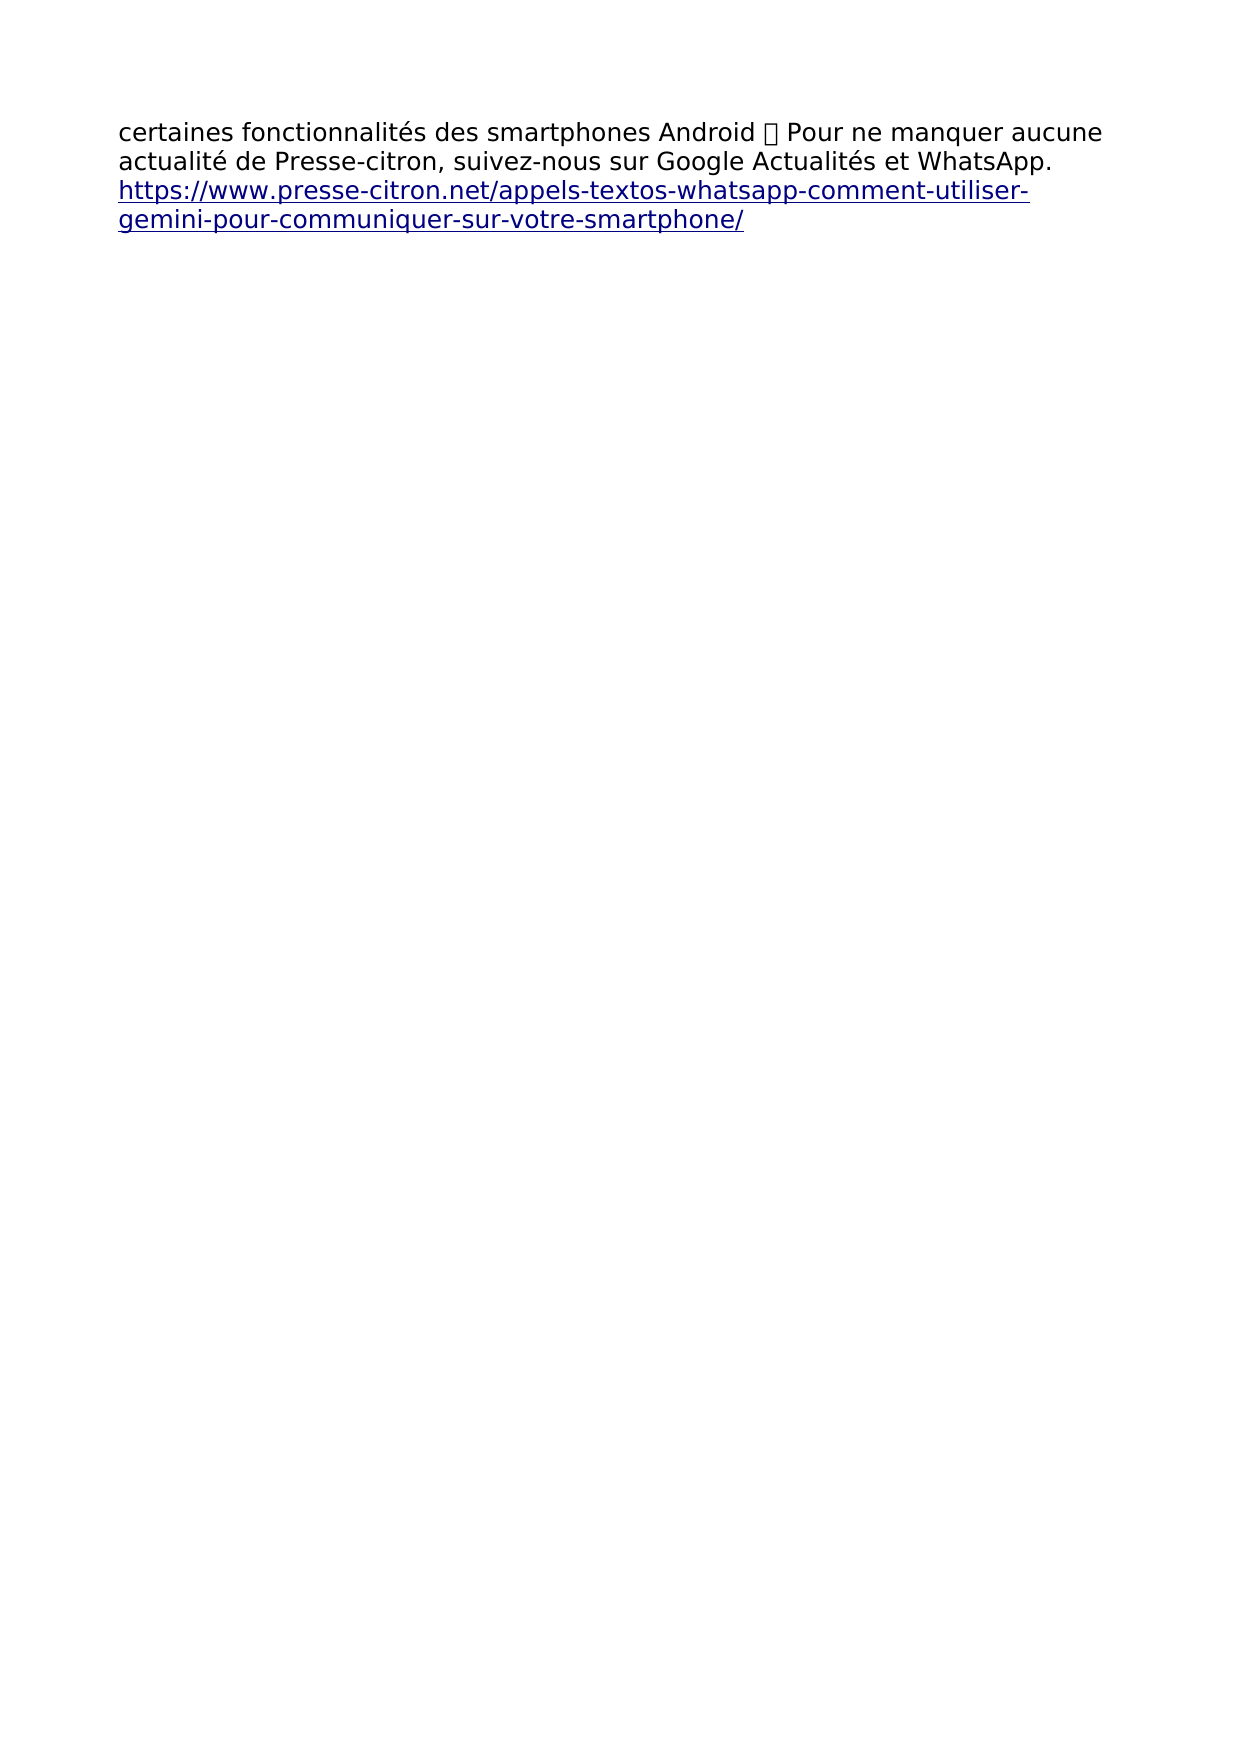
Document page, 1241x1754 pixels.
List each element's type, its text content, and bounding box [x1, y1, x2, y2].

text certaines fonctionnalités des smartphones Android 📍 Pour ne manquer aucune actualité de Presse-citron, suivez-nous sur Google Actualités et WhatsApp. https://www.presse-citron.net/appels-textos-whatsapp-comment-utiliser-gemini-pour-communiquer-sur-votre-smartphone/ [118, 118, 1122, 235]
